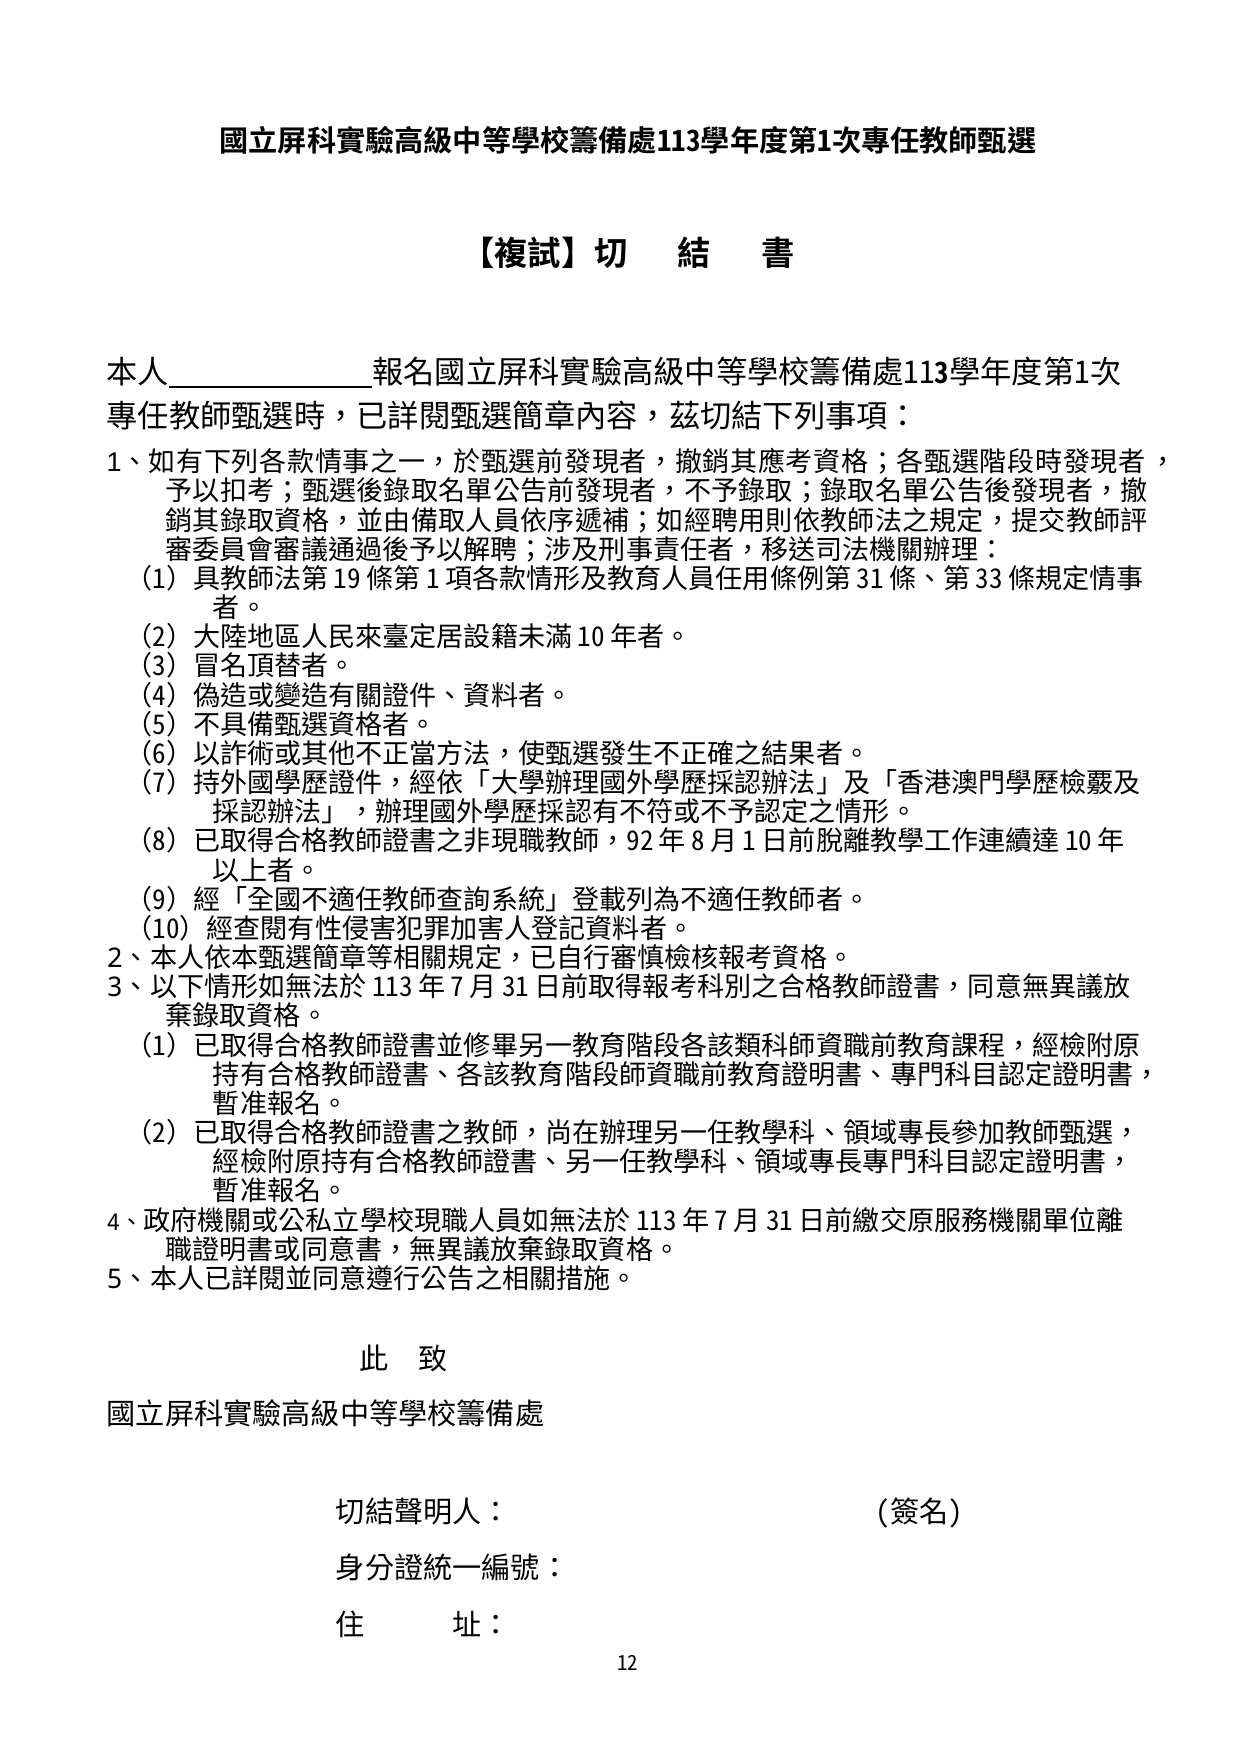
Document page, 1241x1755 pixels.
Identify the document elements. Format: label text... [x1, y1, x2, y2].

list 已取得合格教師證書並修畢另一教育階段各該類科師資職前教育課程，經檢附原持有合格教師證書、各該教育階段師資職前教育證明書、專門科目認定證明書，暫准報名。 [125, 1032, 1149, 1119]
text 國立屏科實驗高級中等學校籌備處113學年度第1次專任教師甄選 [106, 117, 1149, 159]
list 以下情形如無法於113年7月31日前取得報考科別之合格教師證書，同意無異議放棄錄取資格。 [106, 973, 1149, 1032]
text 國立屏科實驗高級中等學校籌備處 [106, 1391, 1149, 1433]
list 大陸地區人民來臺定居設籍未滿10年者。 [125, 623, 1149, 652]
list 政府機關或公私立學校現職人員如無法於113年7月31日前繳交原服務機關單位離職證明書或同意書，無異議放棄錄取資格。 [106, 1207, 1149, 1265]
list 具教師法第19條第1項各款情形及教育人員任用條例第31條、第33條規定情事者。 [125, 565, 1149, 623]
list 經「全國不適任教師查詢系統」登載列為不適任教師者。 [125, 886, 1149, 915]
list 持外國學歷證件，經依「大學辦理國外學歷採認辦法」及「香港澳門學歷檢覈及採認辦法」，辦理國外學歷採認有不符或不予認定之情形。 [125, 769, 1149, 827]
text 此 致 [141, 1336, 1149, 1378]
text 切結聲明人： (簽名) [336, 1488, 1149, 1531]
list 以詐術或其他不正當方法，使甄選發生不正確之結果者。 [125, 740, 1149, 769]
text 本人 報名國立屏科實驗高級中等學校籌備處113學年度第1次專任教師甄選時，已詳閱甄選簡章內容，茲切結下列事項： [106, 348, 1149, 436]
text 住 址： [336, 1600, 1149, 1644]
list 本人已詳閱並同意遵行公告之相關措施。 [106, 1265, 1149, 1294]
list 經查閱有性侵害犯罪加害人登記資料者。 [125, 915, 1149, 944]
list 已取得合格教師證書之教師，尚在辦理另一任教學科、領域專長參加教師甄選，經檢附原持有合格教師證書、另一任教學科、領域專長專門科目認定證明書，暫准報名。 [125, 1119, 1149, 1207]
list 如有下列各款情事之一，於甄選前發現者，撤銷其應考資格；各甄選階段時發現者，予以扣考；甄選後錄取名單公告前發現者，不予錄取；錄取名單公告後發現者，撤銷其錄取資格，並由備取人員依序遞補；如經聘用則依教師法之規定，提交教師評審委員會審議通過後予以解聘；涉及刑事責任者，移送司法機關辦理： [106, 448, 1149, 565]
list 偽造或變造有關證件、資料者。 [125, 682, 1149, 711]
list 冒名頂替者。 [125, 652, 1149, 682]
list 已取得合格教師證書之非現職教師，92年8月1日前脫離教學工作連續達10年以上者。 [125, 827, 1149, 886]
text 身分證統一編號： [336, 1544, 1149, 1588]
list 本人依本甄選簡章等相關規定，已自行審慎檢核報考資格。 [106, 944, 1149, 973]
text 【複試】切 結 書 [106, 227, 1149, 275]
list 不具備甄選資格者。 [125, 711, 1149, 740]
